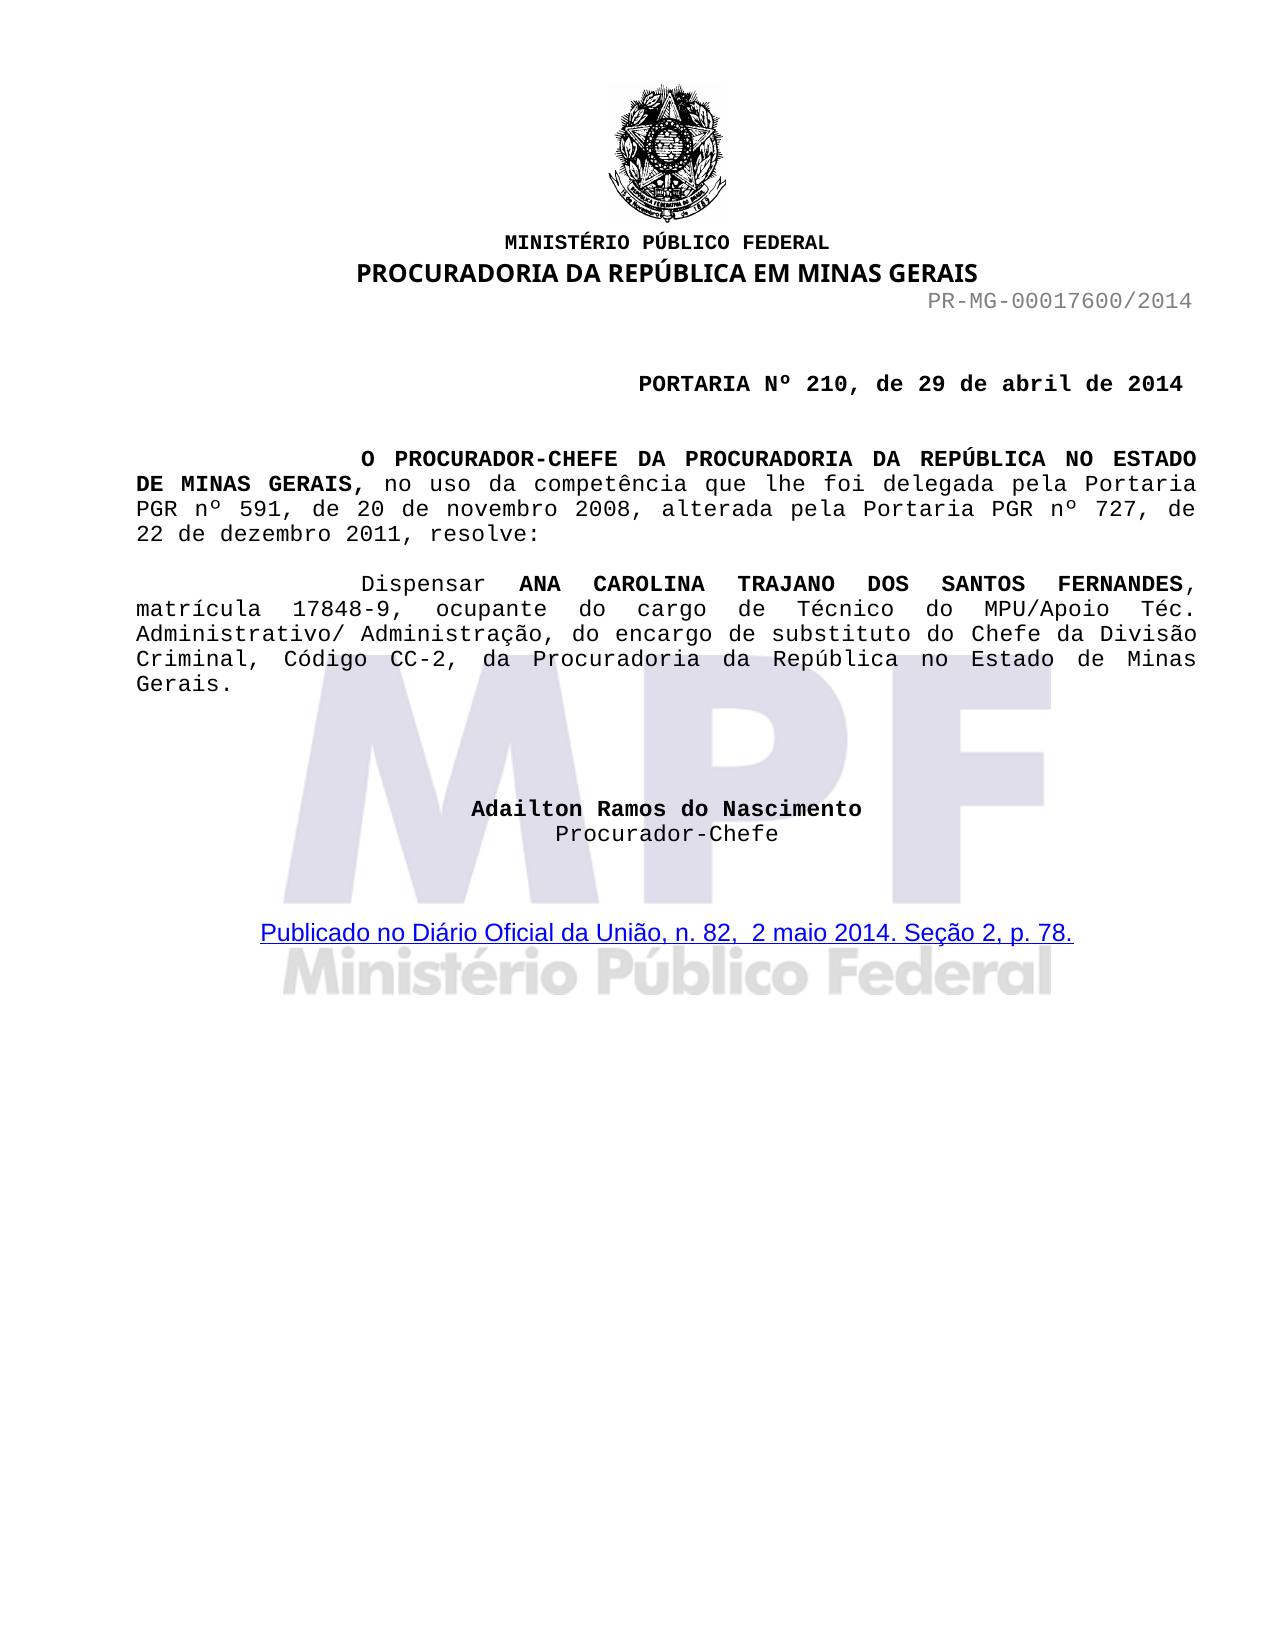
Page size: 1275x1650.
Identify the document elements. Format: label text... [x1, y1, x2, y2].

text Procurador-Chefe [136, 822, 1198, 847]
text PORTARIA Nº 210, de 29 de abril de 2014 [511, 372, 1198, 397]
picture [608, 84, 727, 223]
text Adailton Ramos do Nascimento [136, 797, 1198, 822]
picture [283, 697, 1051, 797]
text O PROCURADOR-CHEFE DA PROCURADORIA DA REPÚBLICA NO ESTADO DE MINAS GERAIS, no uso da competência que lhe foi delegada pela Portaria PGR nº 591, de 20 de novembro 2008, alterada pela Portaria PGR nº 727, de 22 de dezembro 2011, resolve: [136, 447, 1198, 547]
picture [283, 947, 1051, 995]
text Publicado no Diário Oficial da União, n. 82, 2 maio 2014. Seção 2, p. 78. [136, 922, 1198, 947]
picture [283, 847, 1051, 922]
text Dispensar ANA CAROLINA TRAJANO DOS SANTOS FERNANDES, matrícula 17848-9, ocupante do cargo de Técnico do MPU/Apoio Téc. Administrativo/ Administração, do encargo de substituto do Chefe da Divisão Criminal, Código CC-2, da Procuradoria da República no Estado de Minas Gerais. [136, 572, 1198, 697]
text PR-MG-00017600/2014 [136, 289, 1198, 316]
